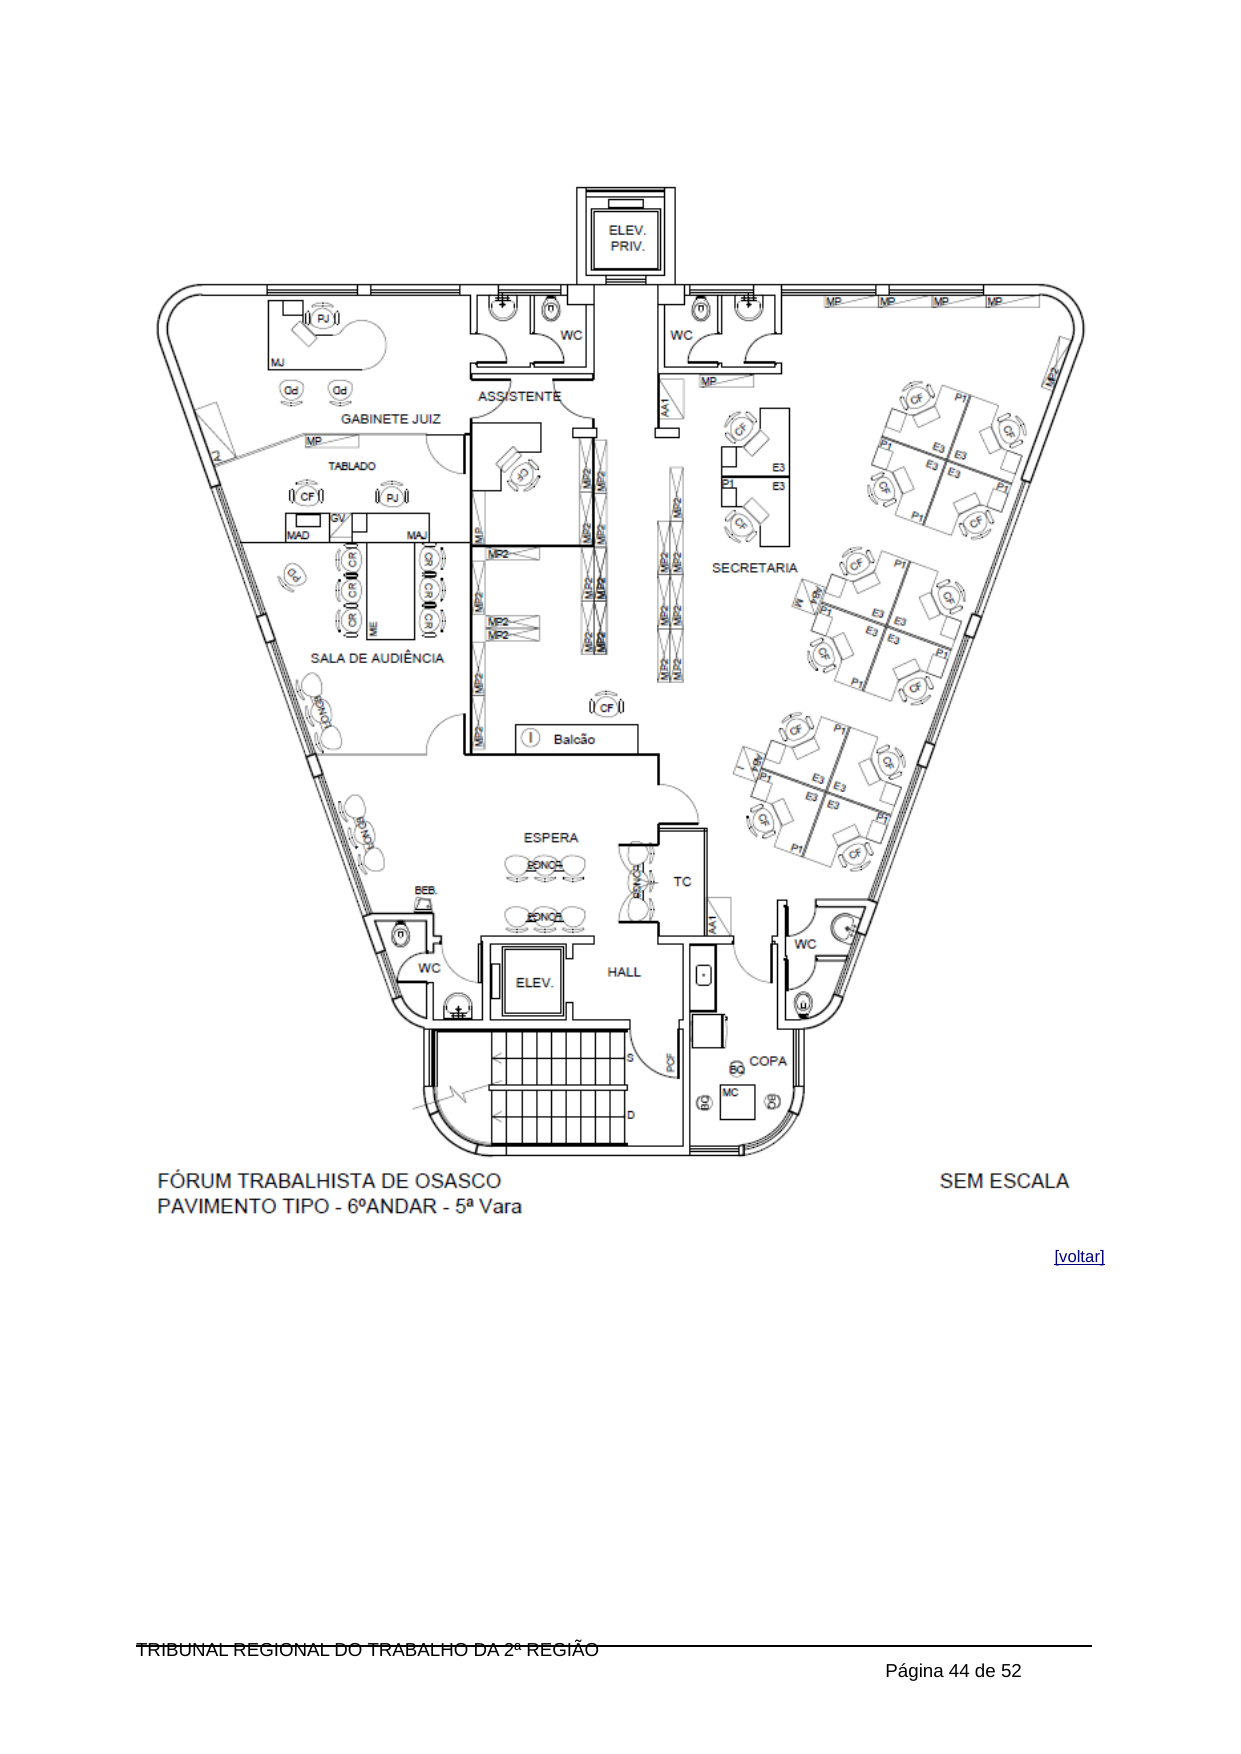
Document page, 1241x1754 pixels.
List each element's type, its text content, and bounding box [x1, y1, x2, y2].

text h [136, 75, 1104, 104]
text [voltar] [136, 1248, 1104, 1266]
picture [135, 111, 1104, 1248]
